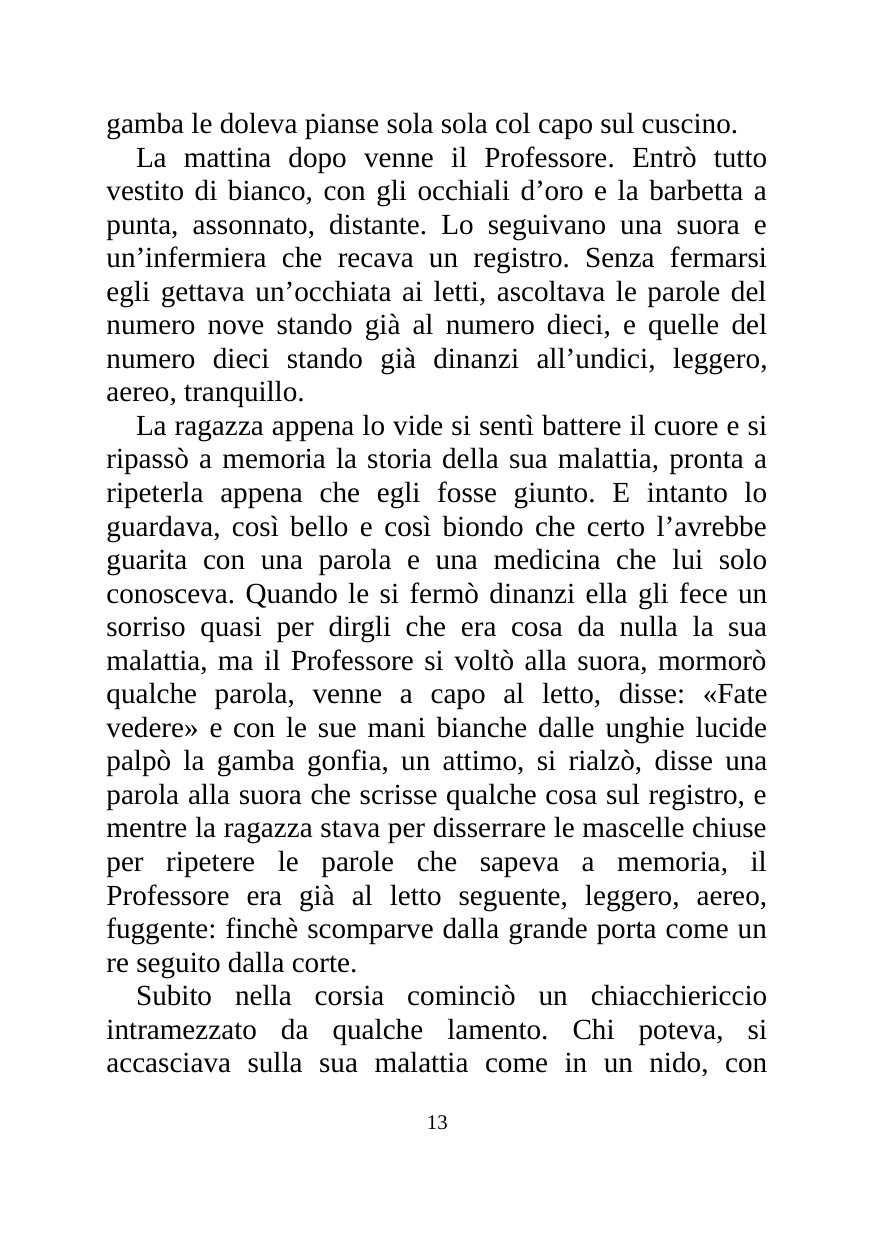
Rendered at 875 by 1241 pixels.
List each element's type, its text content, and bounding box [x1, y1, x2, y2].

text gamba le doleva pianse sola sola col capo sul cuscino. [106, 106, 768, 140]
text La ragazza appena lo vide si sentì battere il cuore e si ripassò a memoria la storia della sua malattia, pronta a ripeterla appena che egli fosse giunto. E intanto lo guardava, così bello e così biondo che certo l’avrebbe guarita con una parola e una medicina che lui solo conosceva. Quando le si fermò dinanzi ella gli fece un sorriso quasi per dirgli che era cosa da nulla la sua malattia, ma il Professore si voltò alla suora, mormorò qualche parola, venne a capo al letto, disse: «Fate vedere» e con le sue mani bianche dalle unghie lucide palpò la gamba gonfia, un attimo, si rialzò, disse una parola alla suora che scrisse qualche cosa sul registro, e mentre la ragazza stava per disserrare le mascelle chiuse per ripetere le parole che sapeva a memoria, il Professore era già al letto seguente, leggero, aereo, fuggente: finchè scomparve dalla grande porta come un re seguito dalla corte. [106, 408, 768, 978]
text Subito nella corsia cominciò un chiacchiericcio intramezzato da qualche lamento. Chi poteva, si accasciava sulla sua malattia come in un nido, con [106, 978, 768, 1079]
text La mattina dopo venne il Professore. Entrò tutto vestito di bianco, con gli occhiali d’oro e la barbetta a punta, assonnato, distante. Lo seguivano una suora e un’infermiera che recava un registro. Senza fermarsi egli gettava un’occhiata ai letti, ascoltava le parole del numero nove stando già al numero dieci, e quelle del numero dieci stando già dinanzi all’undici, leggero, aereo, tranquillo. [106, 140, 768, 408]
